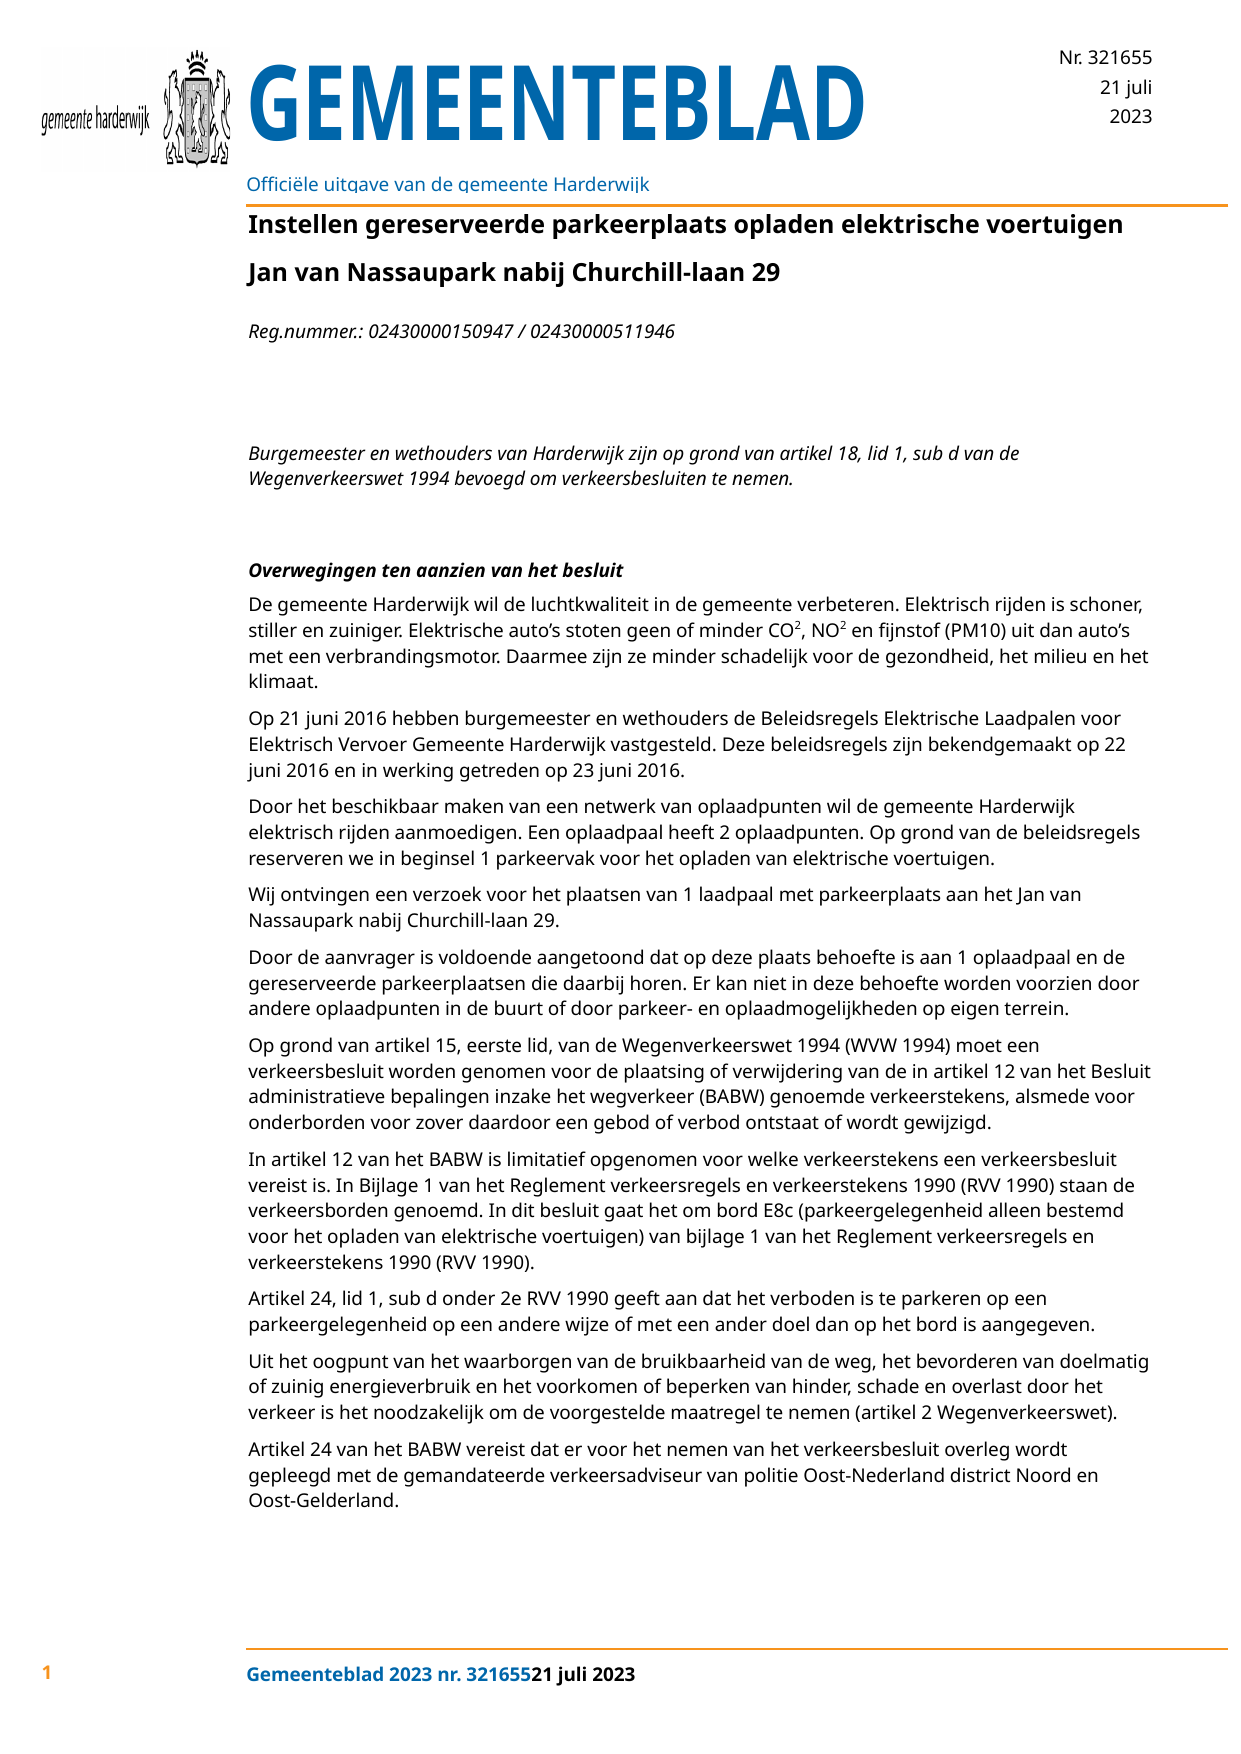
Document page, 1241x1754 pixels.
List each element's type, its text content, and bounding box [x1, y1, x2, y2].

text In artikel 12 van het BABW is limitatief opgenomen voor welke verkeerstekens een verkeersbesluit vereist is. In Bijlage 1 van het Reglement verkeersregels en verkeerstekens 1990 (RVV 1990) staan de verkeersborden genoemd. In dit besluit gaat het om bord E8c (parkeergelegenheid alleen bestemd voor het opladen van elektrische voertuigen) van bijlage 1 van het Reglement verkeersregels en verkeerstekens 1990 (RVV 1990). [248, 1146, 1152, 1275]
text Op grond van artikel 15, eerste lid, van de Wegenverkeerswet 1994 (WVW 1994) moet een verkeersbesluit worden genomen voor de plaatsing of verwijdering van de in artikel 12 van het Besluit administratieve bepalingen inzake het wegverkeer (BABW) genoemde verkeerstekens, alsmede voor onderborden voor zover daardoor een gebod of verbod ontstaat of wordt gewijzigd. [248, 1032, 1152, 1135]
text Reg.nummer.: 02430000150947 / 02430000511946 [248, 318, 1152, 344]
text Door de aanvrager is voldoende aangetoond dat op deze plaats behoefte is aan 1 oplaadpaal en de gereserveerde parkeerplaatsen die daarbij horen. Er kan niet in deze behoefte worden voorzien door andere oplaadpunten in de buurt of door parkeer- en oplaadmogelijkheden op eigen terrein. [248, 944, 1152, 1021]
text De gemeente Harderwijk wil de luchtkwaliteit in de gemeente verbeteren. Elektrisch rijden is schoner, stiller en zuiniger. Elektrische auto’s stoten geen of minder CO2, NO2 en fijnstof (PM10) uit dan auto’s met een verbrandingsmotor. Daarmee zijn ze minder schadelijk voor de gezondheid, het milieu en het klimaat. [248, 592, 1152, 694]
text Overwegingen ten aanzien van het besluit [248, 557, 1152, 583]
text Door het beschikbaar maken van een netwerk van oplaadpunten wil de gemeente Harderwijk elektrisch rijden aanmoedigen. Een oplaadpaal heeft 2 oplaadpunten. Op grond van de beleidsregels reserveren we in beginsel 1 parkeervak voor het opladen van elektrische voertuigen. [248, 793, 1152, 871]
picture [41, 47, 231, 172]
text Uit het oogpunt van het waarborgen van de bruikbaarheid van de weg, het bevorderen van doelmatig of zuinig energieverbruik en het voorkomen of beperken van hinder, schade en overlast door het verkeer is het noodzakelijk om de voorgestelde maatregel te nemen (artikel 2 Wegenverkeerswet). [248, 1348, 1152, 1425]
text Wij ontvingen een verzoek voor het plaatsen van 1 laadpaal met parkeerplaats aan het Jan van Nassaupark nabij Churchill-laan 29. [248, 882, 1152, 933]
text Op 21 juni 2016 hebben burgemeester en wethouders de Beleidsregels Elektrische Laadpalen voor Elektrisch Vervoer Gemeente Harderwijk vastgesteld. Deze beleidsregels zijn bekendgemaakt op 22 juni 2016 en in werking getreden op 23 juni 2016. [248, 705, 1152, 783]
text Artikel 24 van het BABW vereist dat er voor het nemen van het verkeersbesluit overleg wordt gepleegd met de gemandateerde verkeersadviseur van politie Oost-Nederland district Noord en Oost-Gelderland. [248, 1436, 1152, 1513]
text Instellen gereserveerde parkeerplaats opladen elektrische voertuigen Jan van Nassaupark nabij Churchill-laan 29 [248, 207, 1152, 288]
text Burgemeester en wethouders van Harderwijk zijn op grond van artikel 18, lid 1, sub d van de Wegenverkeerswet 1994 bevoegd om verkeersbesluiten te nemen. [248, 440, 1152, 491]
text Artikel 24, lid 1, sub d onder 2e RVV 1990 geeft aan dat het verboden is te parkeren op een parkeergelegenheid op een andere wijze of met een ander doel dan op het bord is aangegeven. [248, 1286, 1152, 1337]
